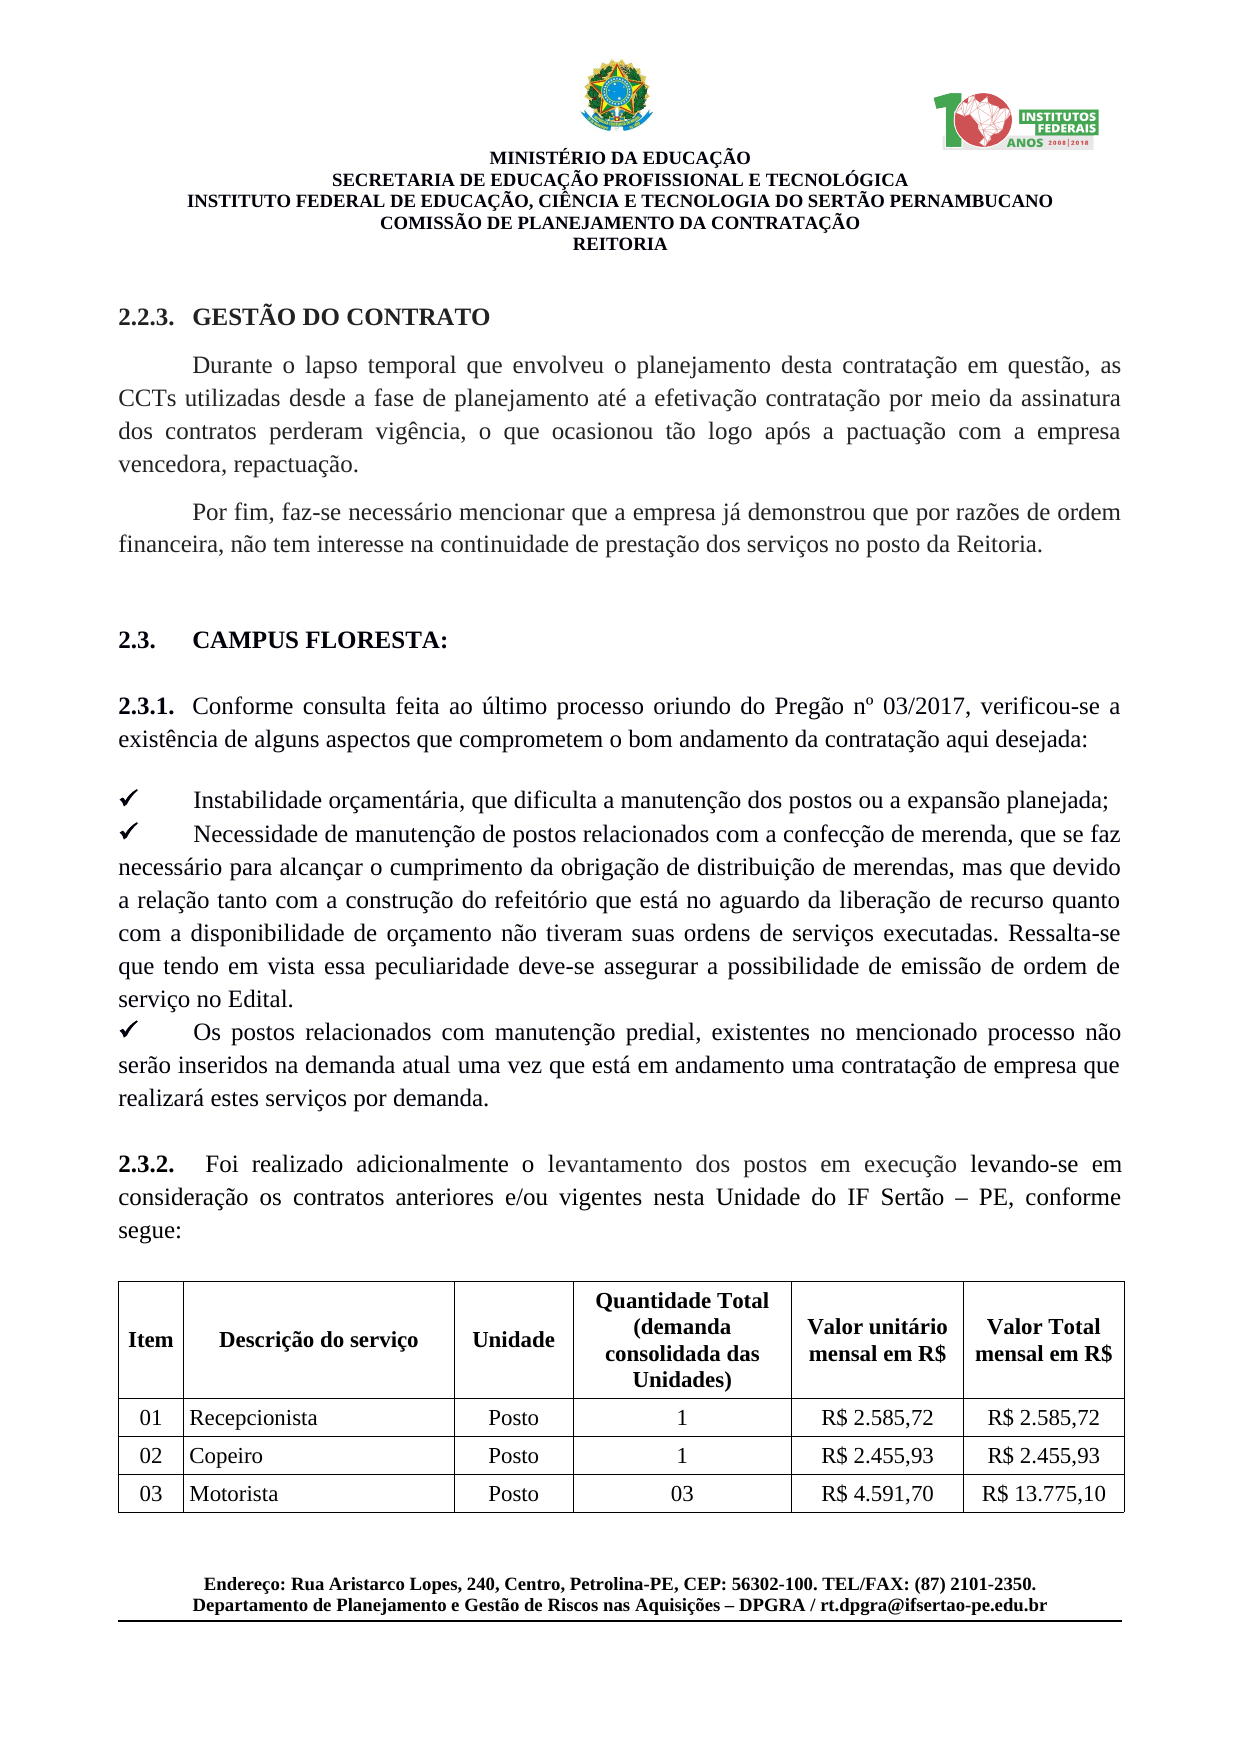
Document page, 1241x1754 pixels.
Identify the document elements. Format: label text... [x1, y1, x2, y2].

list Os postos relacionados com manutenção predial, existentes no mencionado processo não serão inseridos na demanda atual uma vez que está em andamento uma contratação de empresa que realizará estes serviços por demanda. [118, 1017, 1122, 1112]
list Instabilidade orçamentária, que dificulta a manutenção dos postos ou a expansão planejada; [118, 786, 1122, 814]
text 2.3.2. Foi realizado adicionalmente o levantamento dos postos em execução levando-se em consideração os contratos anteriores e/ou vigentes nesta Unidade do IF Sertão – PE, conforme segue: [118, 1149, 1122, 1244]
table_cell 1 [574, 1399, 791, 1436]
table_cell Posto [455, 1399, 573, 1436]
table_header Valor unitário mensal em R$ [792, 1282, 963, 1398]
text 2.2.3. GESTÃO DO CONTRATO [118, 302, 1122, 331]
table_cell 01 [119, 1399, 183, 1436]
table_cell 03 [119, 1475, 183, 1512]
table_cell 02 [119, 1437, 183, 1474]
table_cell R$ 2.585,72 [964, 1399, 1124, 1436]
table_cell R$ 2.455,93 [792, 1437, 963, 1474]
table_cell R$ 4.591,70 [792, 1475, 963, 1512]
table_cell Copeiro [184, 1437, 454, 1474]
table_header Valor Total mensal em R$ [964, 1282, 1124, 1398]
text Por fim, faz-se necessário mencionar que a empresa já demonstrou que por razões de ordem financeira, não tem interesse na continuidade de prestação dos serviços no posto da Reitoria. [118, 497, 1122, 558]
table_header Unidade [455, 1282, 573, 1398]
text 2.3.1. Conforme consulta feita ao último processo oriundo do Pregão nº 03/2017, verificou-se a existência de alguns aspectos que comprometem o bom andamento da contratação aqui desejada: [118, 691, 1122, 753]
table_cell 03 [574, 1475, 791, 1512]
table_header Item [119, 1282, 183, 1398]
table_cell Posto [455, 1437, 573, 1474]
table_cell R$ 2.585,72 [792, 1399, 963, 1436]
picture [579, 58, 654, 132]
text Durante o lapso temporal que envolveu o planejamento desta contratação em questão, as CCTs utilizadas desde a fase de planejamento até a efetivação contratação por meio da assinatura dos contratos perderam vigência, o que ocasionou tão logo após a pactuação com a empresa vencedora, repactuação. [118, 350, 1122, 478]
table_header Quantidade Total (demanda consolidada das Unidades) [574, 1282, 791, 1398]
table_cell R$ 2.455,93 [964, 1437, 1124, 1474]
table_cell Motorista [184, 1475, 454, 1512]
table_cell R$ 13.775,10 [964, 1475, 1124, 1512]
text 2.3. CAMPUS FLORESTA: [118, 625, 1122, 653]
picture [933, 93, 1099, 150]
table_cell 1 [574, 1437, 791, 1474]
table_cell Posto [455, 1475, 573, 1512]
table_header Descrição do serviço [184, 1282, 454, 1398]
table_cell Recepcionista [184, 1399, 454, 1436]
list Necessidade de manutenção de postos relacionados com a confecção de merenda, que se faz necessário para alcançar o cumprimento da obrigação de distribuição de merendas, mas que devido a relação tanto com a construção do refeitório que está no aguardo da liberação de recurso quanto com a disponibilidade de orçamento não tiveram suas ordens de serviços executadas. Ressalta-se que tendo em vista essa peculiaridade deve-se assegurar a possibilidade de emissão de ordem de serviço no Edital. [118, 819, 1122, 1012]
